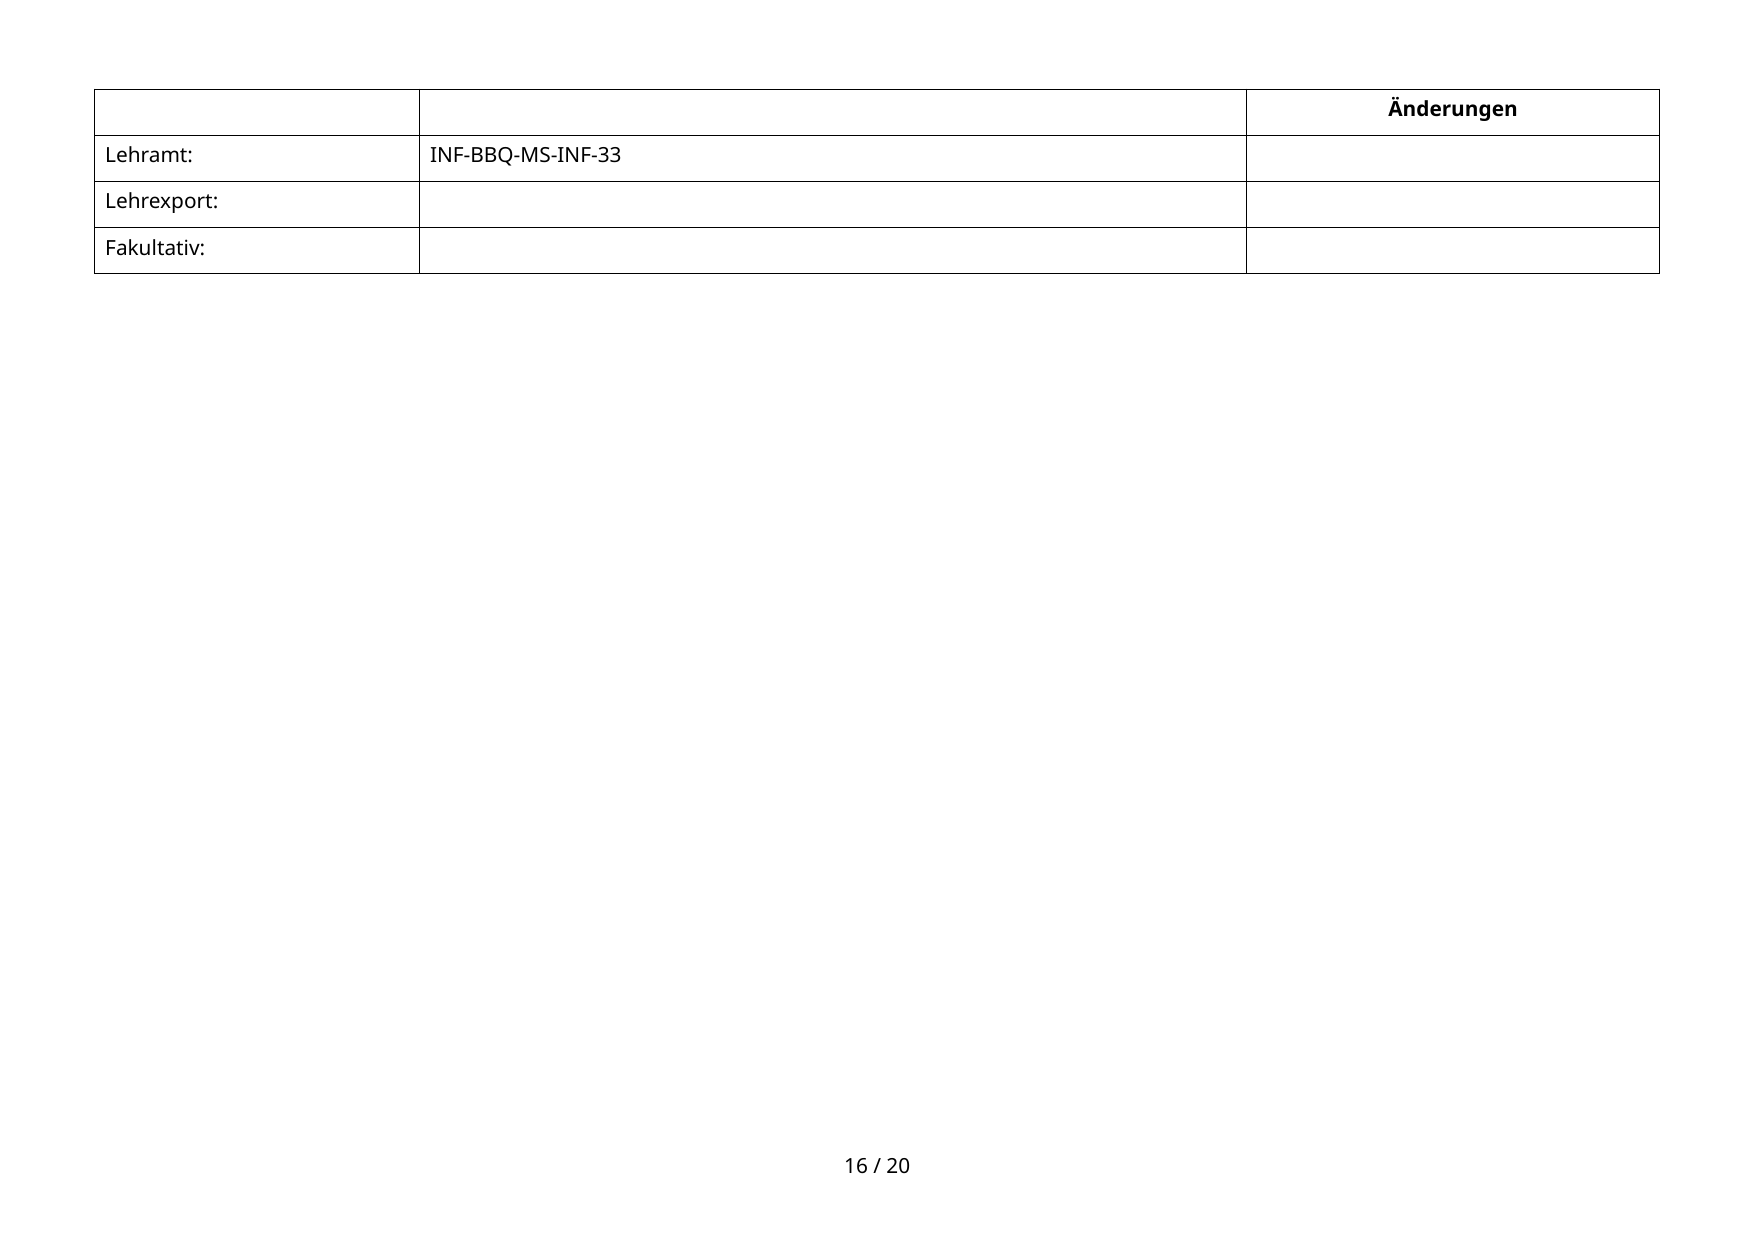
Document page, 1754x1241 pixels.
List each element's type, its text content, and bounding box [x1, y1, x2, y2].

table_header [420, 90, 1246, 134]
table_header [95, 90, 419, 134]
table_cell INF-BBQ-MS-INF-33 [420, 136, 1246, 181]
table_header Änderungen [1247, 90, 1659, 134]
table_cell [420, 228, 1246, 273]
table_cell Lehramt: [95, 136, 419, 181]
table_cell [1247, 136, 1659, 181]
table_cell [1247, 182, 1659, 227]
table_cell [420, 182, 1246, 227]
table_cell [1247, 228, 1659, 273]
table_cell Fakultativ: [95, 228, 419, 273]
table_cell Lehrexport: [95, 182, 419, 227]
